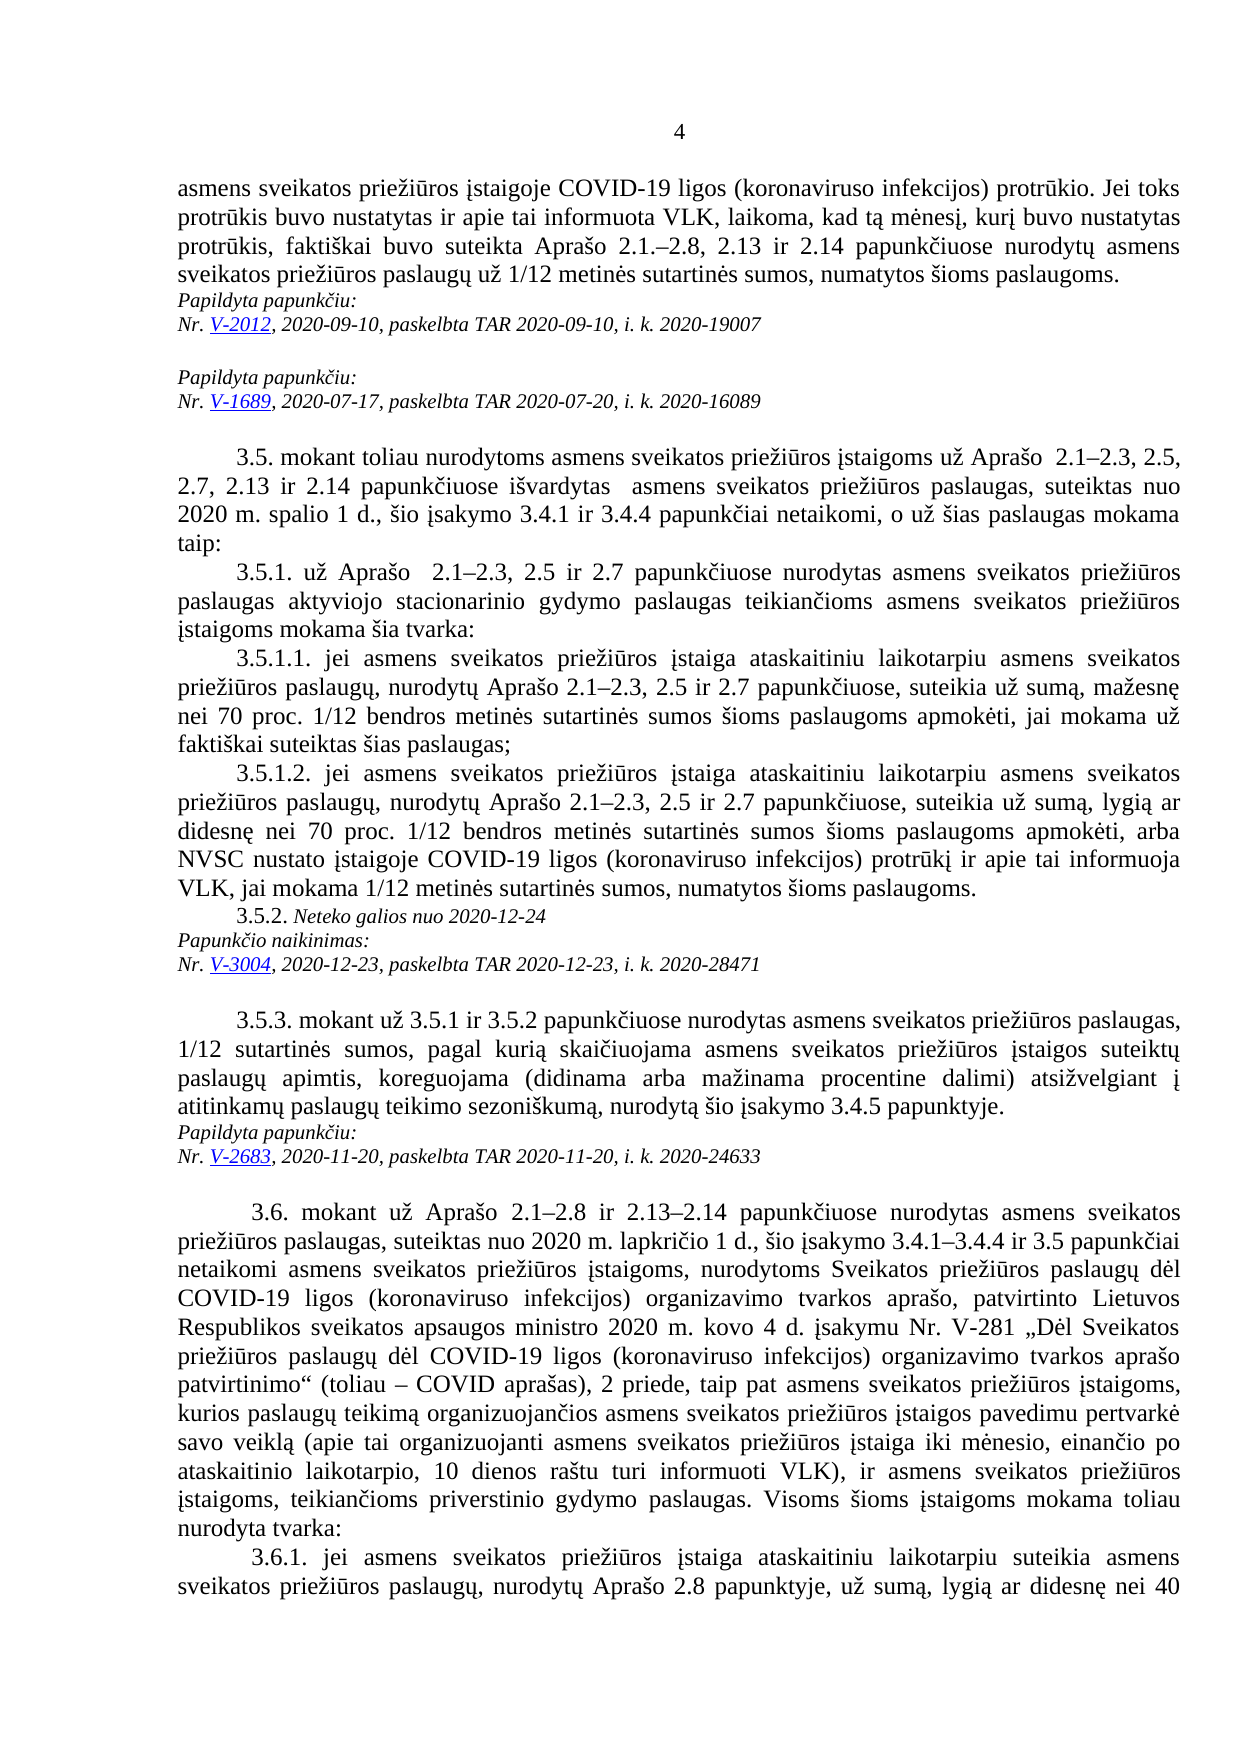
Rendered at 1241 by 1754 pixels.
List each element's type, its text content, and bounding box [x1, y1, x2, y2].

text 3.5.1. už Aprašo 2.1–2.3, 2.5 ir 2.7 papunkčiuose nurodytas asmens sveikatos priežiūros paslaugas aktyviojo stacionarinio gydymo paslaugas teikiančioms asmens sveikatos priežiūros įstaigoms mokama šia tvarka: [177, 557, 1181, 643]
text Papildyta papunkčiu: [177, 365, 1181, 389]
text 3.5.3. mokant už 3.5.1 ir 3.5.2 papunkčiuose nurodytas asmens sveikatos priežiūros paslaugas, 1/12 sutartinės sumos, pagal kurią skaičiuojama asmens sveikatos priežiūros įstaigos suteiktų paslaugų apimtis, koreguojama (didinama arba mažinama procentine dalimi) atsižvelgiant į atitinkamų paslaugų teikimo sezoniškumą, nurodytą šio įsakymo 3.4.5 papunktyje. [177, 1005, 1181, 1120]
text asmens sveikatos priežiūros įstaigoje COVID-19 ligos (koronaviruso infekcijos) protrūkio. Jei toks protrūkis buvo nustatytas ir apie tai informuota VLK, laikoma, kad tą mėnesį, kurį buvo nustatytas protrūkis, faktiškai buvo suteikta Aprašo 2.1.–2.8, 2.13 ir 2.14 papunkčiuose nurodytų asmens sveikatos priežiūros paslaugų už 1/12 metinės sutartinės sumos, numatytos šioms paslaugoms. [177, 173, 1181, 288]
text 3.5.1.1. jei asmens sveikatos priežiūros įstaiga ataskaitiniu laikotarpiu asmens sveikatos priežiūros paslaugų, nurodytų Aprašo 2.1–2.3, 2.5 ir 2.7 papunkčiuose, suteikia už sumą, mažesnę nei 70 proc. 1/12 bendros metinės sutartinės sumos šioms paslaugoms apmokėti, jai mokama už faktiškai suteiktas šias paslaugas; [177, 643, 1181, 758]
text Papildyta papunkčiu: [177, 1120, 1181, 1144]
text Papunkčio naikinimas: [177, 928, 1181, 952]
text Nr. V-3004, 2020-12-23, paskelbta TAR 2020-12-23, i. k. 2020-28471 [177, 952, 1181, 976]
text 3.5.1.2. jei asmens sveikatos priežiūros įstaiga ataskaitiniu laikotarpiu asmens sveikatos priežiūros paslaugų, nurodytų Aprašo 2.1–2.3, 2.5 ir 2.7 papunkčiuose, suteikia už sumą, lygią ar didesnę nei 70 proc. 1/12 bendros metinės sutartinės sumos šioms paslaugoms apmokėti, arba NVSC nustato įstaigoje COVID-19 ligos (koronaviruso infekcijos) protrūkį ir apie tai informuoja VLK, jai mokama 1/12 metinės sutartinės sumos, numatytos šioms paslaugoms. [177, 758, 1181, 902]
text Nr. V-1689, 2020-07-17, paskelbta TAR 2020-07-20, i. k. 2020-16089 [177, 389, 1181, 413]
text Nr. V-2012, 2020-09-10, paskelbta TAR 2020-09-10, i. k. 2020-19007 [177, 312, 1181, 336]
text Nr. V-2683, 2020-11-20, paskelbta TAR 2020-11-20, i. k. 2020-24633 [177, 1144, 1181, 1168]
text 3.5.2. Neteko galios nuo 2020-12-24 [177, 902, 1181, 928]
text 3.6. mokant už Aprašo 2.1–2.8 ir 2.13–2.14 papunkčiuose nurodytas asmens sveikatos priežiūros paslaugas, suteiktas nuo 2020 m. lapkričio 1 d., šio įsakymo 3.4.1–3.4.4 ir 3.5 papunkčiai netaikomi asmens sveikatos priežiūros įstaigoms, nurodytoms Sveikatos priežiūros paslaugų dėl COVID-19 ligos (koronaviruso infekcijos) organizavimo tvarkos aprašo, patvirtinto Lietuvos Respublikos sveikatos apsaugos ministro 2020 m. kovo 4 d. įsakymu Nr. V-281 „Dėl Sveikatos priežiūros paslaugų dėl COVID-19 ligos (koronaviruso infekcijos) organizavimo tvarkos aprašo patvirtinimo“ (toliau – COVID aprašas), 2 priede, taip pat asmens sveikatos priežiūros įstaigoms, kurios paslaugų teikimą organizuojančios asmens sveikatos priežiūros įstaigos pavedimu pertvarkė savo veiklą (apie tai organizuojanti asmens sveikatos priežiūros įstaiga iki mėnesio, einančio po ataskaitinio laikotarpio, 10 dienos raštu turi informuoti VLK), ir asmens sveikatos priežiūros įstaigoms, teikiančioms priverstinio gydymo paslaugas. Visoms šioms įstaigoms mokama toliau nurodyta tvarka: [177, 1197, 1181, 1542]
text Papildyta papunkčiu: [177, 288, 1181, 312]
text 3.6.1. jei asmens sveikatos priežiūros įstaiga ataskaitiniu laikotarpiu suteikia asmens sveikatos priežiūros paslaugų, nurodytų Aprašo 2.8 papunktyje, už sumą, lygią ar didesnę nei 40 [177, 1542, 1181, 1599]
text 3.5. mokant toliau nurodytoms asmens sveikatos priežiūros įstaigoms už Aprašo 2.1–2.3, 2.5, 2.7, 2.13 ir 2.14 papunkčiuose išvardytas asmens sveikatos priežiūros paslaugas, suteiktas nuo 2020 m. spalio 1 d., šio įsakymo 3.4.1 ir 3.4.4 papunkčiai netaikomi, o už šias paslaugas mokama taip: [177, 442, 1181, 557]
